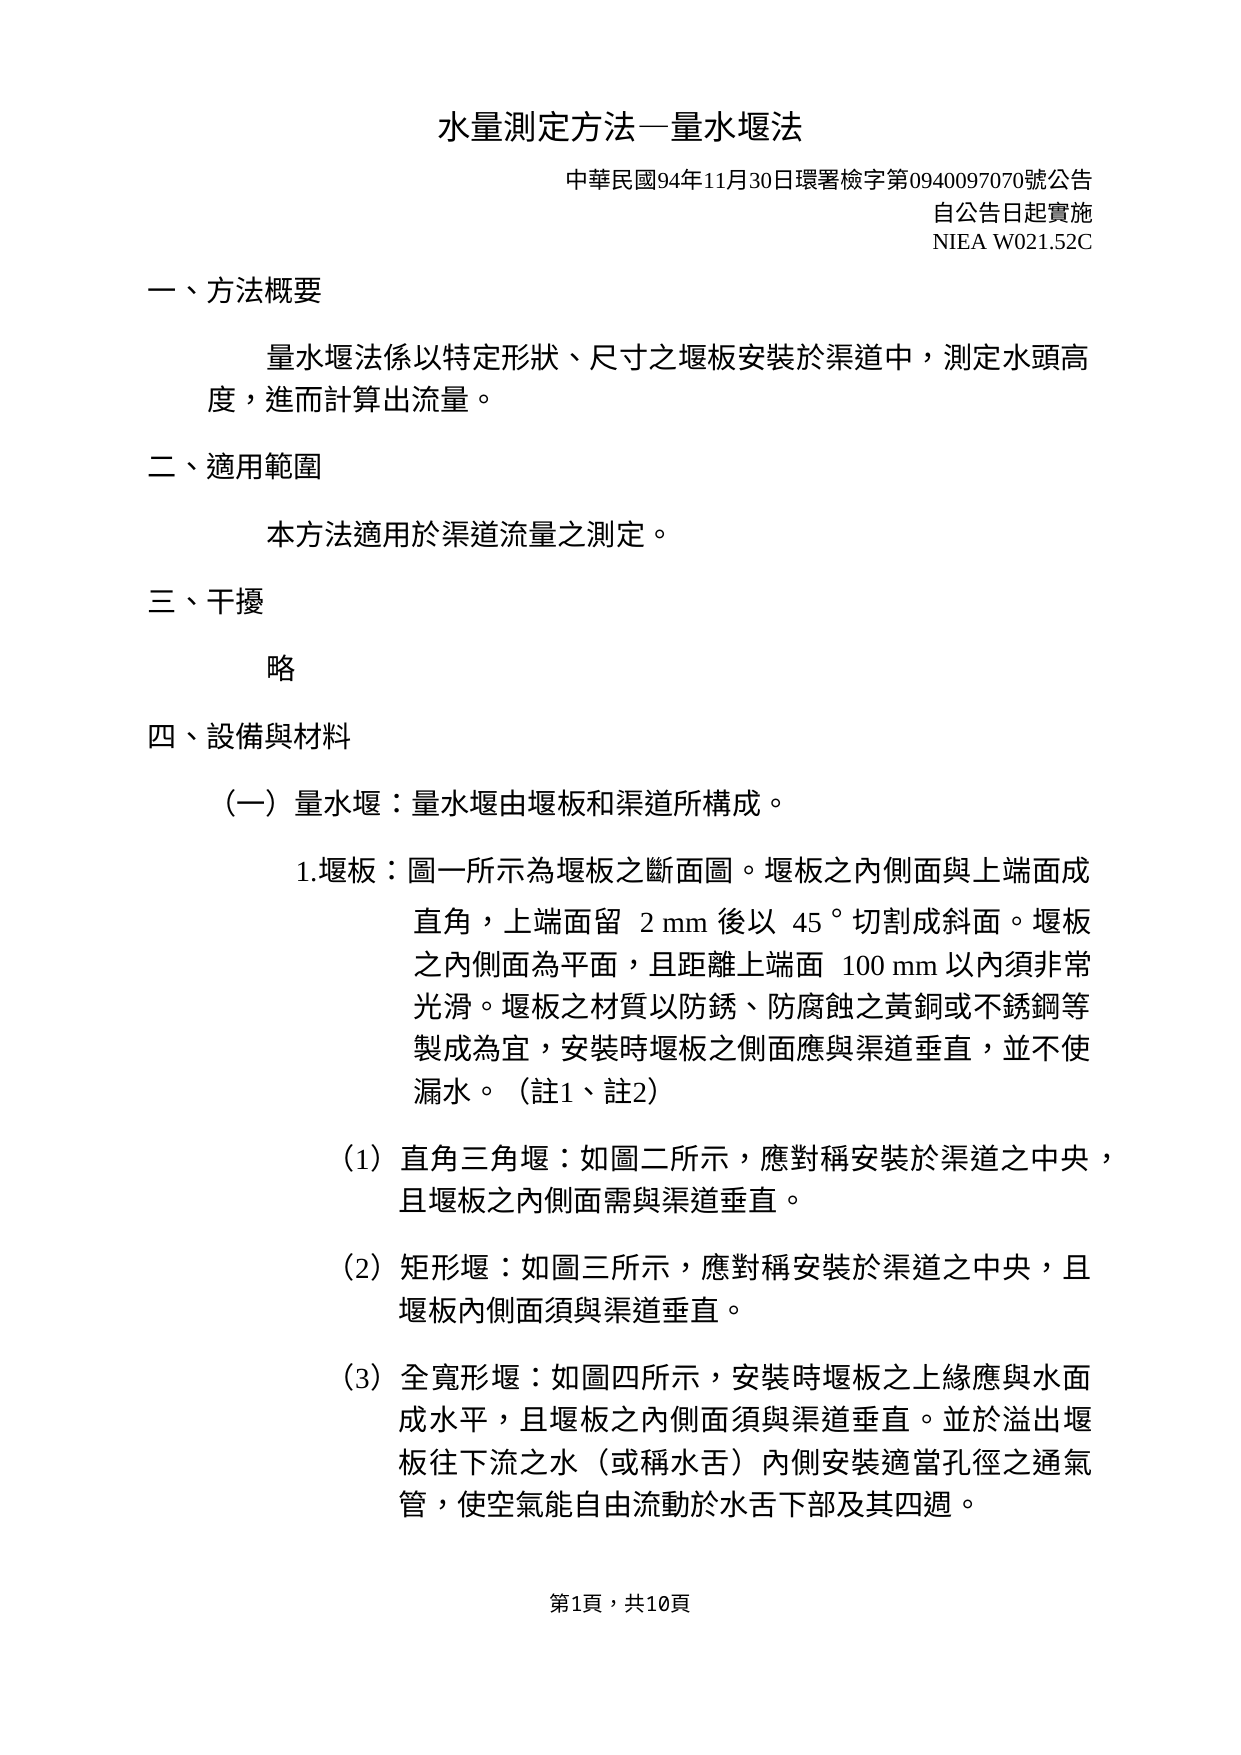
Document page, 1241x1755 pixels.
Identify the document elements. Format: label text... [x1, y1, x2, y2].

text 水量測定方法—量水堰法 [148, 101, 1093, 149]
text 三、干擾 [148, 579, 1093, 621]
list 1.堰板：圖一所示為堰板之斷面圖。堰板之內側面與上端面成直角，上端面留 2 mm 後以 45。切割成斜面。堰板之內側面為平面，且距離上端面 100 mm 以內須非常光滑。堰板之材質以防銹、防腐蝕之黃銅或不銹鋼等製成為宜，安裝時堰板之側面應與渠道垂直，並不使漏水。（註1、註2） [295, 848, 1093, 1110]
text NIEA W021.52C [148, 228, 1093, 255]
list （2）矩形堰：如圖三所示，應對稱安裝於渠道之中央，且堰板內側面須與渠道垂直。 [325, 1245, 1093, 1329]
list （3）全寬形堰：如圖四所示，安裝時堰板之上緣應與水面成水平，且堰板之內側面須與渠道垂直。並於溢出堰板往下流之水（或稱水舌）內側安裝適當孔徑之通氣管，使空氣能自由流動於水舌下部及其四週。 [325, 1354, 1093, 1524]
text 二、適用範圍 [148, 444, 1093, 486]
list 量水堰法係以特定形狀、尺寸之堰板安裝於渠道中，測定水頭高度，進而計算出流量。 [207, 334, 1093, 419]
list （1）直角三角堰：如圖二所示，應對稱安裝於渠道之中央，且堰板之內側面需與渠道垂直。 [325, 1135, 1093, 1220]
text 自公告日起實施 [148, 195, 1093, 228]
text 中華民國94年11月30日環署檢字第0940097070號公告 [148, 162, 1093, 195]
text 一、方法概要 [148, 267, 1093, 309]
text 四、設備與材料 [148, 713, 1093, 756]
list （一）量水堰：量水堰由堰板和渠道所構成。 [207, 781, 1093, 823]
list 略 [207, 646, 1093, 688]
list 本方法適用於渠道流量之測定。 [207, 511, 1093, 554]
